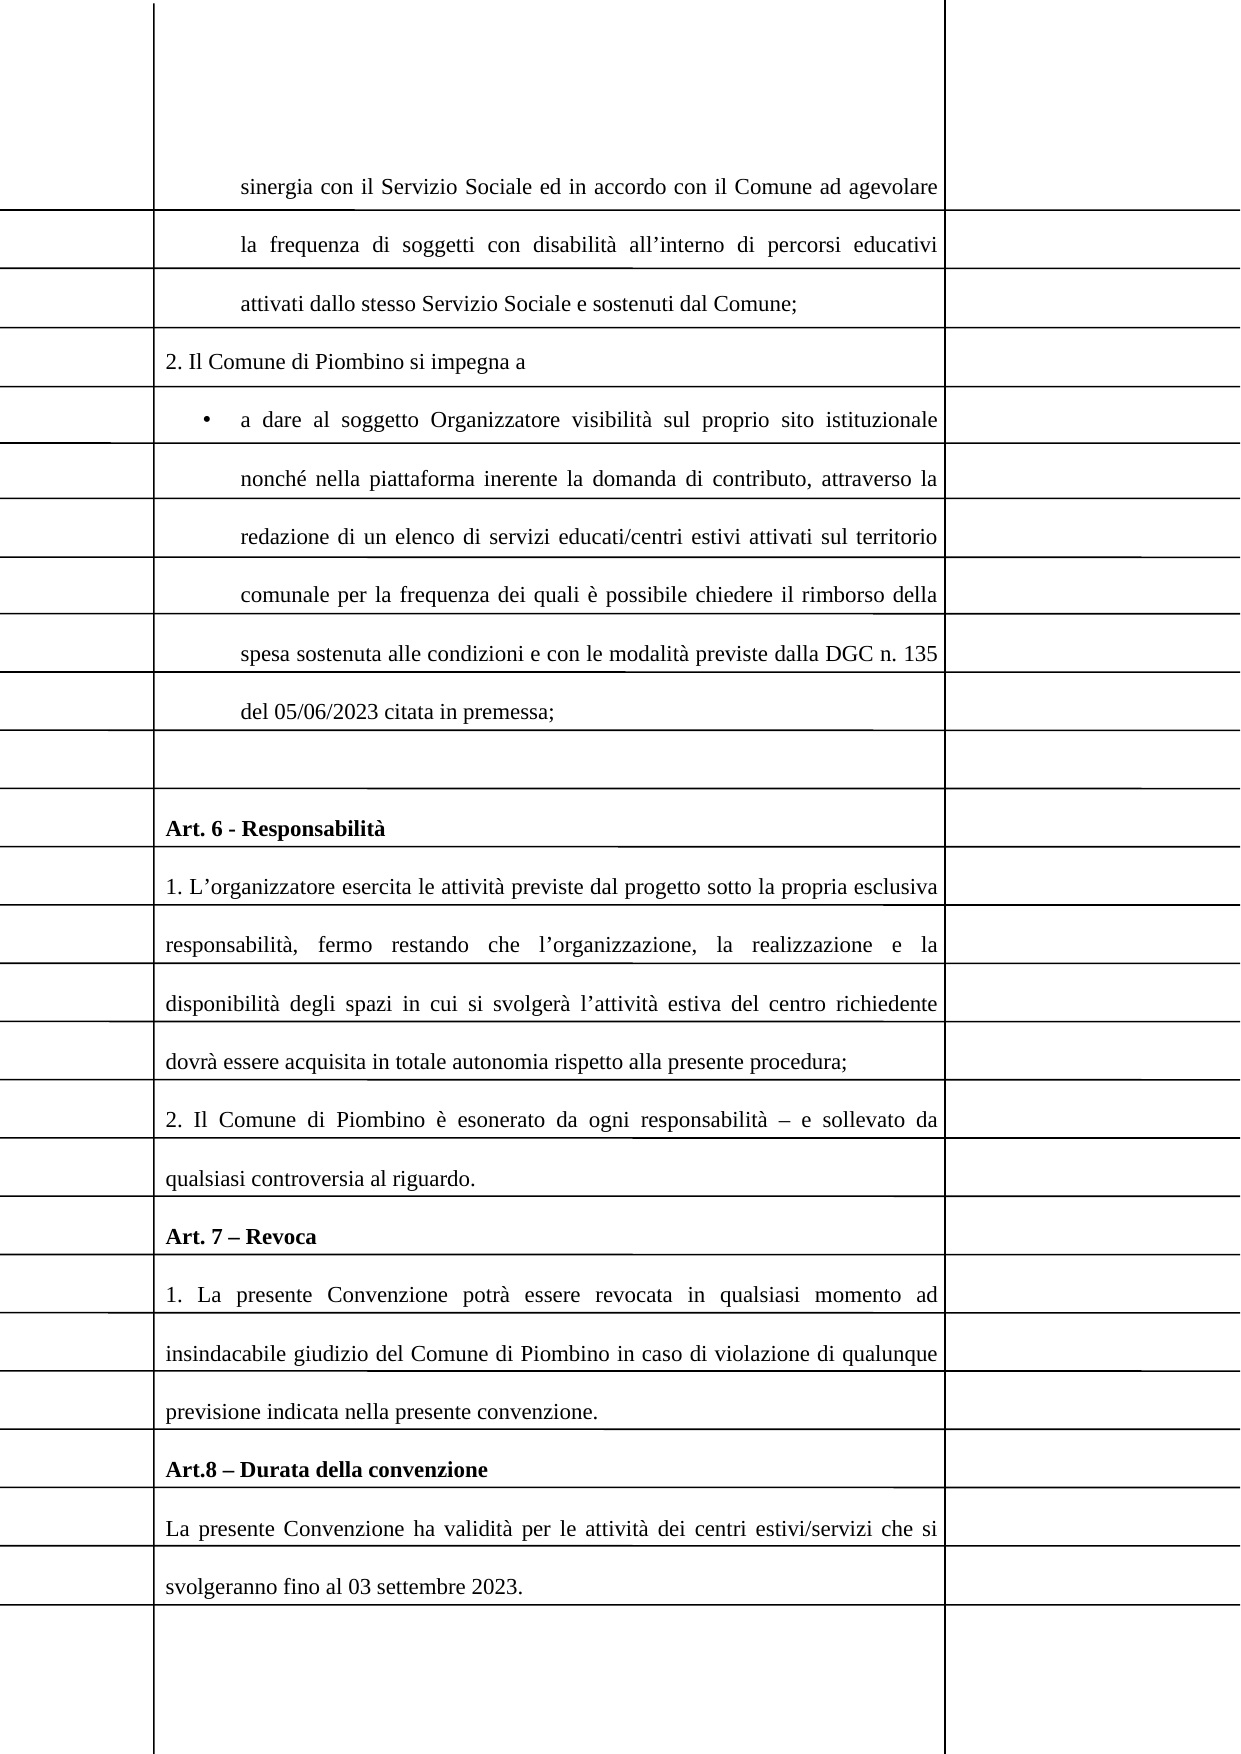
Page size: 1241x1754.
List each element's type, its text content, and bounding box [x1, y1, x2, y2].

list a dare al soggetto Organizzatore visibilità sul proprio sito istituzionale [203, 388, 939, 442]
list attivati dallo stesso Servizio Sociale e sostenuti dal Comune; [203, 270, 939, 323]
text La presente Convenzione ha validità per le attività dei centri estivi/servizi che si [165, 1489, 939, 1545]
text 1. La presente Convenzione potrà essere revocata in qualsiasi momento ad [165, 1256, 939, 1312]
text insindacabile giudizio del Comune di Piombino in caso di violazione di qualunque [165, 1314, 939, 1370]
text responsabilità, fermo restando che l’organizzazione, la realizzazione e la [165, 906, 939, 962]
text disponibilità degli spazi in cui si svolgerà l’attività estiva del centro richiedente [165, 965, 939, 1020]
list la frequenza di soggetti con disabilità all’interno di percorsi educativi [203, 211, 939, 267]
list nonché nella piattaforma inerente la domanda di contributo, attraverso la [203, 444, 939, 497]
list comunale per la frequenza dei quali è possibile chiedere il rimborso della [203, 558, 939, 612]
list del 05/06/2023 citata in premessa; [203, 673, 939, 729]
list redazione di un elenco di servizi educati/centri estivi attivati sul territorio [203, 500, 939, 556]
text 2. Il Comune di Piombino è esonerato da ogni responsabilità – e sollevato da [165, 1081, 939, 1137]
text qualsiasi controversia al riguardo. [165, 1139, 939, 1195]
text svolgeranno fino al 03 settembre 2023. [165, 1547, 939, 1604]
text Art. 6 - Responsabilità [165, 790, 939, 845]
text Art. 7 – Revoca [165, 1198, 939, 1253]
text 2. Il Comune di Piombino si impegna a [165, 329, 939, 381]
text 1. L’organizzatore esercita le attività previste dal progetto sotto la propria esclusiva [165, 848, 939, 904]
list spesa sostenuta alle condizioni e con le modalità previste dalla DGC n. 135 [203, 615, 939, 671]
text Art.8 – Durata della convenzione [165, 1431, 939, 1486]
text previsione indicata nella presente convenzione. [165, 1372, 939, 1428]
text dovrà essere acquisita in totale autonomia rispetto alla presente procedura; [165, 1023, 939, 1078]
list sinergia con il Servizio Sociale ed in accordo con il Comune ad agevolare [203, 148, 939, 209]
